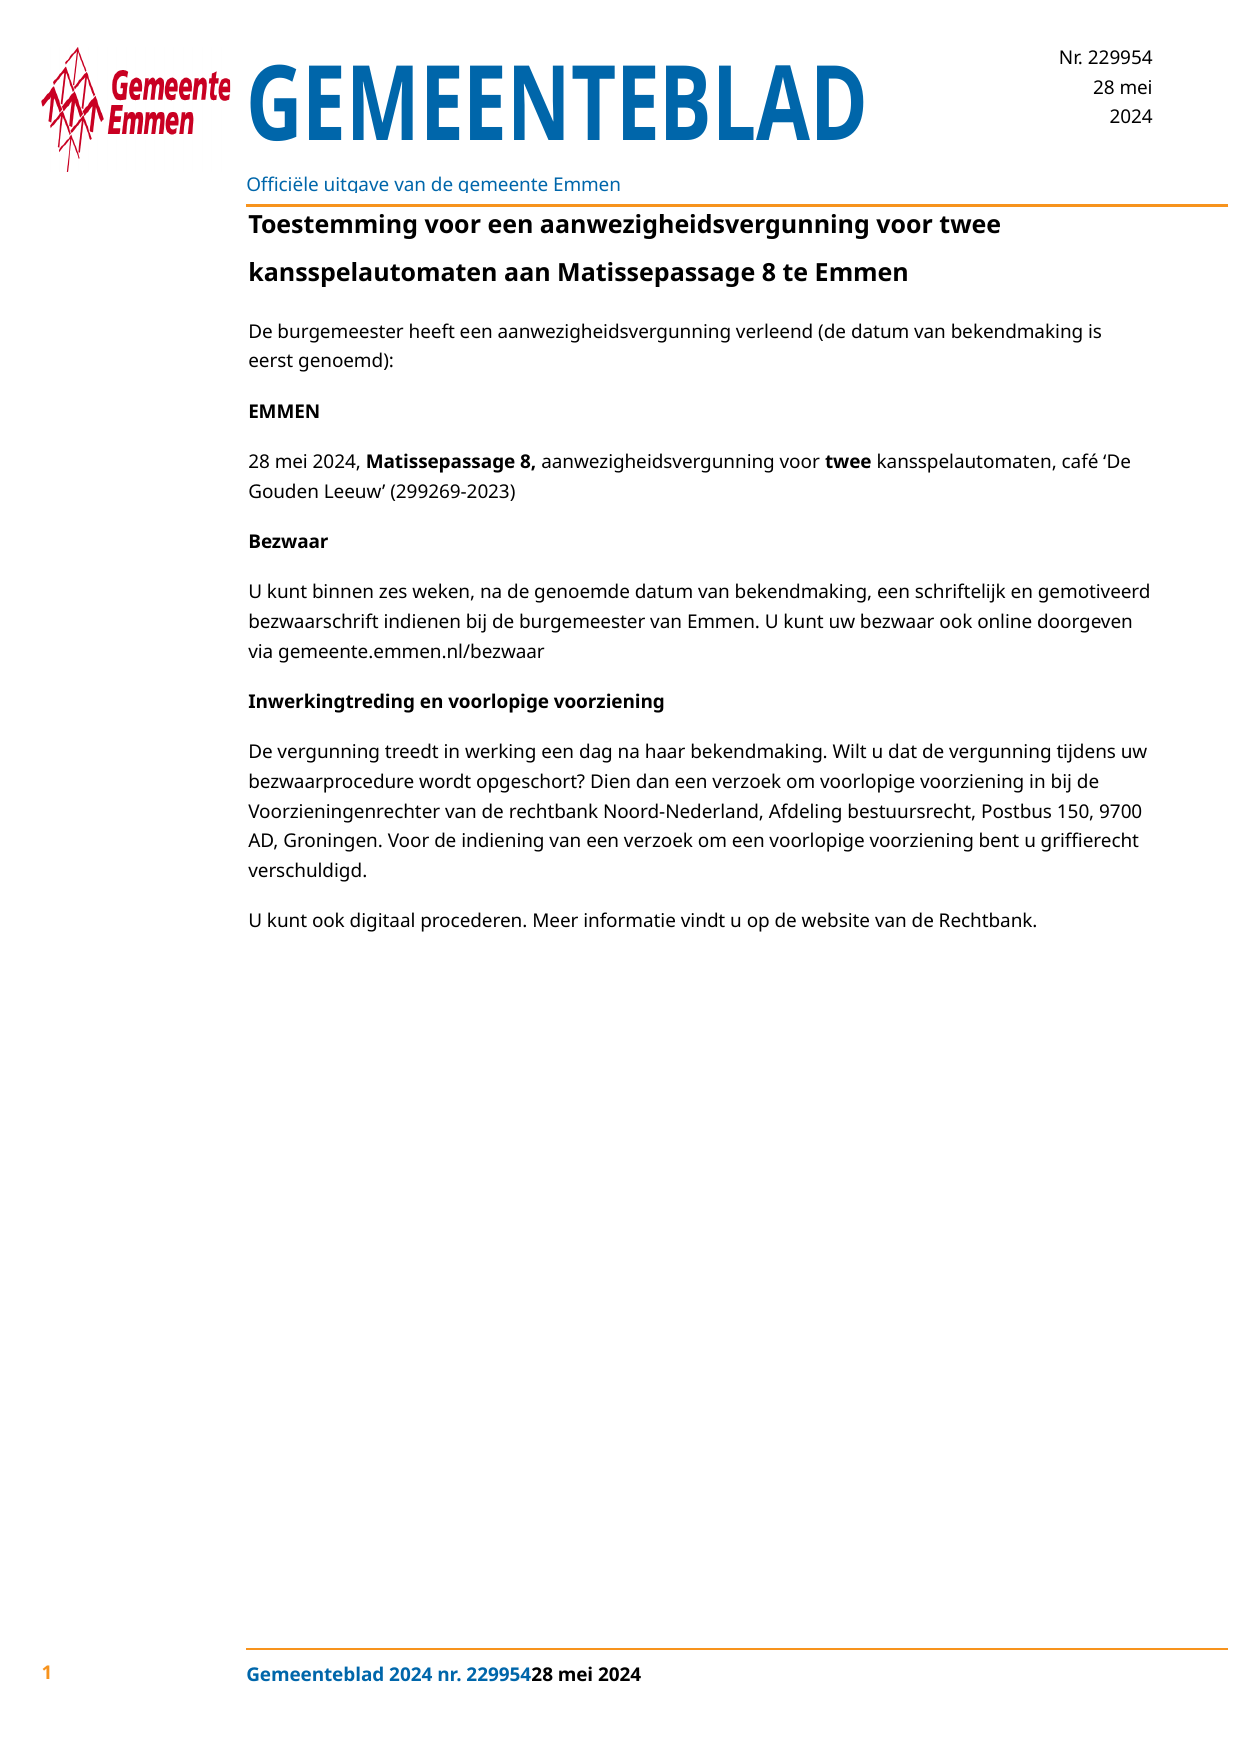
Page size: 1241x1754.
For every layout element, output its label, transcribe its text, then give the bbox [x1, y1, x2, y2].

text Toestemming voor een aanwezigheidsvergunning voor twee kansspelautomaten aan Matissepassage 8 te Emmen [248, 207, 1152, 288]
text De vergunning treedt in werking een dag na haar bekendmaking. Wilt u dat de vergunning tijdens uw bezwaarprocedure wordt opgeschort? Dien dan een verzoek om voorlopige voorziening in bij de Voorzieningenrechter van de rechtbank Noord-Nederland, Afdeling bestuursrecht, Postbus 150, 9700 AD, Groningen. Voor de indiening van een verzoek om een voorlopige voorziening bent u griffierecht verschuldigd. [248, 739, 1152, 883]
text De burgemeester heeft een aanwezigheidsvergunning verleend (de datum van bekendmaking is eerst genoemd): [248, 318, 1152, 373]
picture [41, 47, 231, 172]
text U kunt ook digitaal procederen. Meer informatie vindt u op de website van de Rechtbank. [248, 907, 1152, 933]
text EMMEN [248, 398, 1152, 424]
text U kunt binnen zes weken, na de genoemde datum van bekendmaking, een schriftelijk en gemotiveerd bezwaarschrift indienen bij de burgemeester van Emmen. U kunt uw bezwaar ook online doorgeven via gemeente.emmen.nl/bezwaar [248, 579, 1152, 664]
text Bezwaar [248, 528, 1152, 554]
text Inwerkingtreding en voorlopige voorziening [248, 688, 1152, 714]
text 28 mei 2024, Matissepassage 8, aanwezigheidsvergunning voor twee kansspelautomaten, café ‘De Gouden Leeuw’ (299269-2023) [248, 448, 1152, 504]
